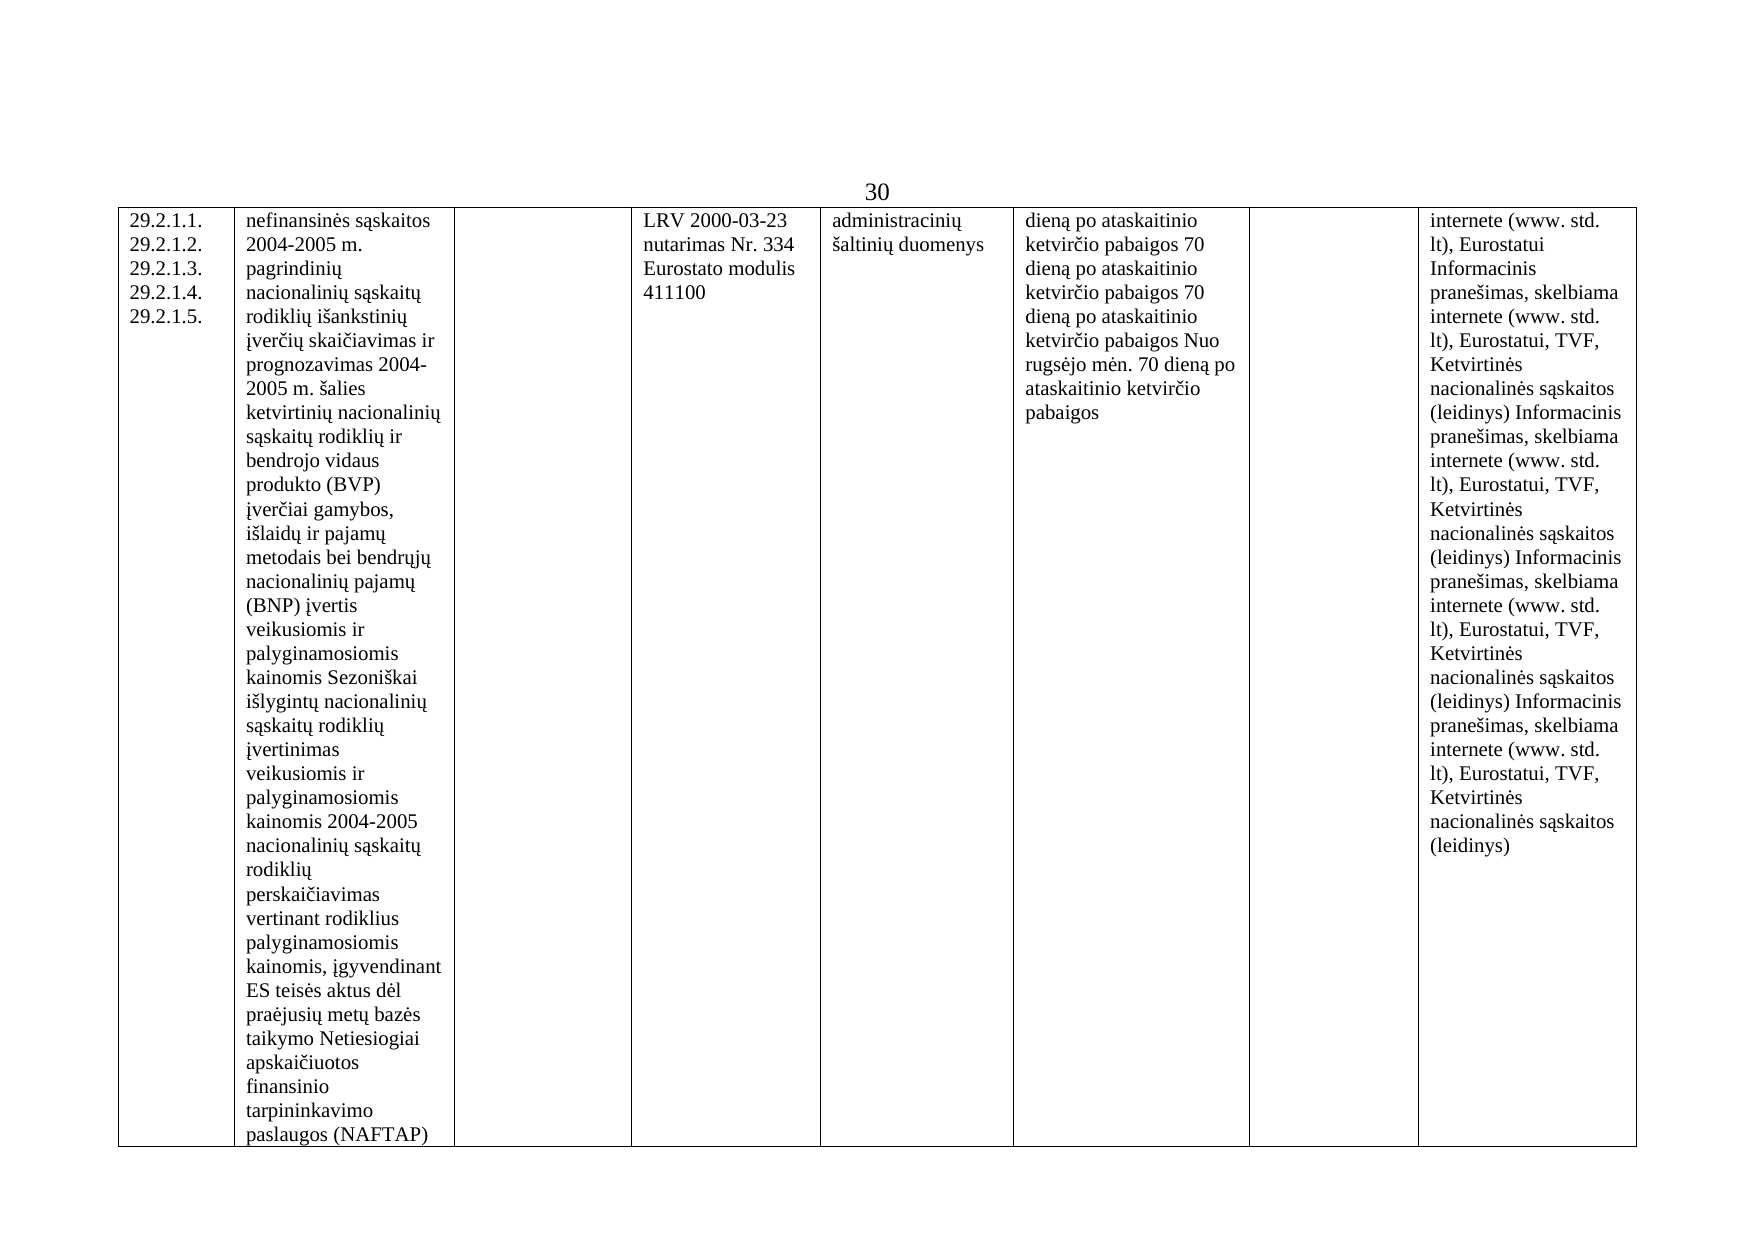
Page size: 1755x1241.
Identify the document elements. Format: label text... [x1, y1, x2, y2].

table_cell nefinansinės sąskaitos 2004-2005 m. pagrindinių nacionalinių sąskaitų rodiklių išankstinių įverčių skaičiavimas ir prognozavimas 2004-2005 m. šalies ketvirtinių nacionalinių sąskaitų rodiklių ir bendrojo vidaus produkto (BVP) įverčiai gamybos, išlaidų ir pajamų metodais bei bendrųjų nacionalinių pajamų (BNP) įvertis veikusiomis ir palyginamosiomis kainomis Sezoniškai išlygintų nacionalinių sąskaitų rodiklių įvertinimas veikusiomis ir palyginamosiomis kainomis 2004-2005 nacionalinių sąskaitų rodiklių perskaičiavimas vertinant rodiklius palyginamosiomis kainomis, įgyvendinant ES teisės aktus dėl praėjusių metų bazės taikymo Netiesiogiai apskaičiuotos finansinio tarpininkavimo paslaugos (NAFTAP) [235, 208, 454, 1146]
table_cell [1250, 208, 1418, 1146]
table_cell administracinių šaltinių duomenys [821, 208, 1013, 1146]
table_cell [455, 208, 631, 1146]
table_cell internete (www. std. lt), Eurostatui Informacinis pranešimas, skelbiama internete (www. std. lt), Eurostatui, TVF, Ketvirtinės nacionalinės sąskaitos (leidinys) Informacinis pranešimas, skelbiama internete (www. std. lt), Eurostatui, TVF, Ketvirtinės nacionalinės sąskaitos (leidinys) Informacinis pranešimas, skelbiama internete (www. std. lt), Eurostatui, TVF, Ketvirtinės nacionalinės sąskaitos (leidinys) Informacinis pranešimas, skelbiama internete (www. std. lt), Eurostatui, TVF, Ketvirtinės nacionalinės sąskaitos (leidinys) [1419, 208, 1636, 1146]
table_cell dieną po ataskaitinio ketvirčio pabaigos 70 dieną po ataskaitinio ketvirčio pabaigos 70 dieną po ataskaitinio ketvirčio pabaigos Nuo rugsėjo mėn. 70 dieną po ataskaitinio ketvirčio pabaigos [1014, 208, 1249, 1146]
table_cell LRV 2000-03-23 nutarimas Nr. 334 Eurostato modulis 411100 [632, 208, 820, 1146]
table_cell 29.2.1.1. 29.2.1.2. 29.2.1.3. 29.2.1.4. 29.2.1.5. [119, 208, 234, 1146]
